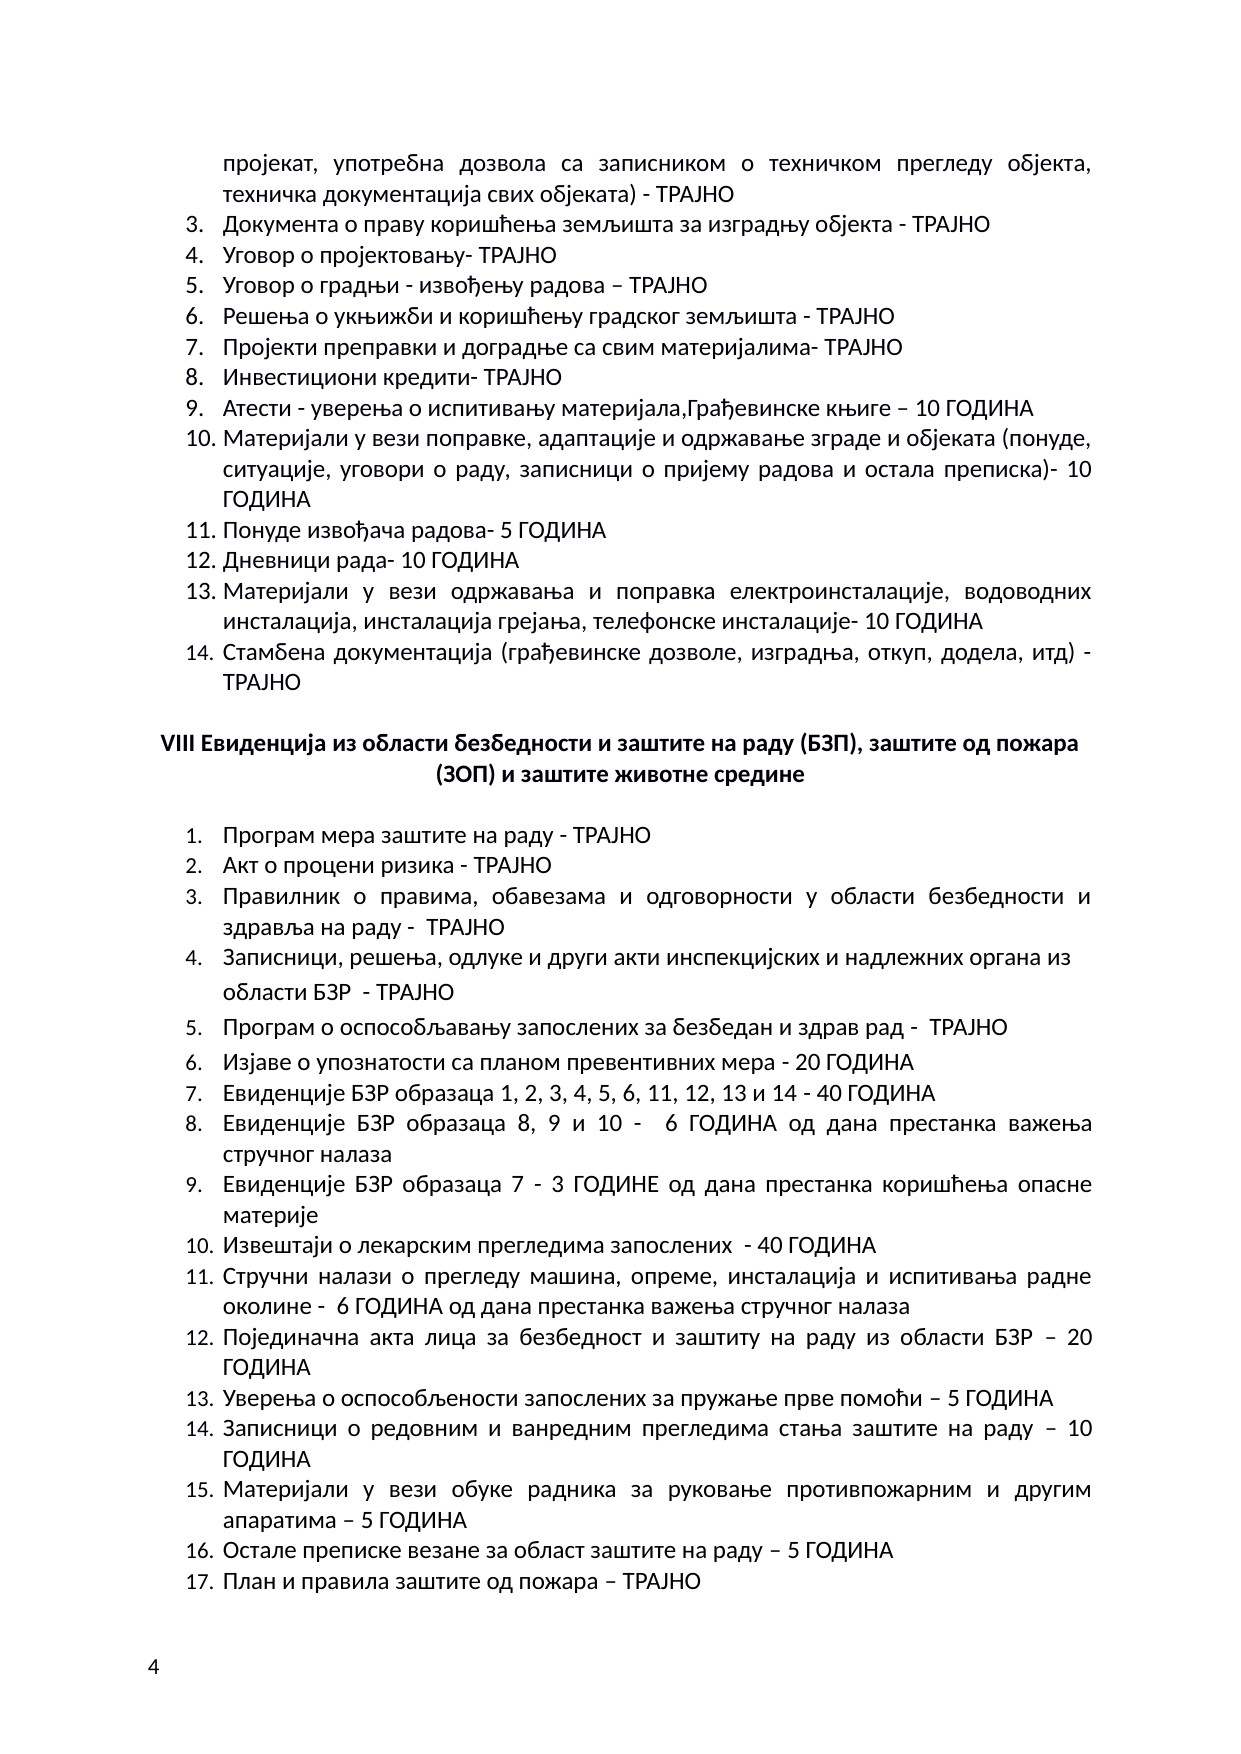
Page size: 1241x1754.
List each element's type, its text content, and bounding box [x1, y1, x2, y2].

list Програм мера заштите на раду - ТРАЈНО [185, 819, 1093, 849]
list Стручни налази о прегледу машина, опреме, инсталација и испитивања радне околине - 6 ГОДИНА од дана престанка важења стручног налаза [185, 1260, 1093, 1321]
list Уговор о градњи - извођењу радова – ТРАЈНО [185, 270, 1093, 300]
list Програм о оспособљавању запослених за безбедан и здрав рад - ТРАЈНО [185, 1011, 1093, 1042]
list Евиденције БЗР образаца 1, 2, 3, 4, 5, 6, 11, 12, 13 и 14 - 40 ГОДИНА [185, 1077, 1093, 1107]
list Уговор о пројектовању- ТРАЈНО [185, 239, 1093, 270]
list Евиденције БЗР образаца 8, 9 и 10 - 6 ГОДИНА од дана престанка важења стручног налаза [185, 1107, 1093, 1168]
list Записници о редовним и ванредним прегледима стања заштите на раду – 10 ГОДИНА [185, 1412, 1093, 1473]
list Документа о праву коришћења земљишта за изградњу објекта - ТРАЈНО [185, 209, 1093, 239]
list Записници, решења, одлуке и други акти инспекцијских и надлежних органа из области БЗР - ТРАЈНО [185, 941, 1093, 1007]
list Материјали у вези одржавања и поправка електроинсталације, водоводних инсталација, инсталација грејања, телефонске инсталације- 10 ГОДИНА [185, 575, 1093, 636]
list Правилник о правима, обавезама и одговорности у области безбедности и здравља на раду - ТРАЈНО [185, 880, 1093, 941]
list Понуде извођача радова- 5 ГОДИНА [185, 514, 1093, 544]
list Пројекти преправки и доградње са свим материјалима- ТРАЈНО [185, 331, 1093, 361]
list Акт о процени ризика - ТРАЈНО [185, 849, 1093, 880]
list Инвестициони кредити- ТРАЈНО [185, 361, 1093, 392]
list Евиденције БЗР образаца 7 - 3 ГОДИНЕ од дана престанка коришћења опасне материје [185, 1168, 1093, 1229]
list Остале преписке везане за област заштите на раду – 5 ГОДИНА [185, 1534, 1093, 1565]
list Уверења о оспособљености запослених за пружање прве помоћи – 5 ГОДИНА [185, 1382, 1093, 1412]
list Дневници рада- 10 ГОДИНА [185, 544, 1093, 575]
list Материјали у вези обуке радника за руковање противпожарним и другим апаратима – 5 ГОДИНА [185, 1473, 1093, 1534]
list Решења о укњижби и коришћењу градског земљишта - ТРАЈНО [185, 300, 1093, 331]
list Атести - уверења о испитивању материјала,Грађевинске књиге – 10 ГОДИНА [185, 392, 1093, 422]
list Материјали у вези поправке, адаптације и одржавање зграде и објеката (понуде, ситуације, уговори о раду, записници о пријему радова и остала преписка)- 10 ГОДИНА [185, 422, 1093, 514]
text VIII Евиденција из области безбедности и заштите на раду (БЗП), заштите од пожара (ЗОП) и заштите животне средине [148, 727, 1093, 788]
list Појединачна акта лица за безбедност и заштиту на раду из области БЗР – 20 ГОДИНА [185, 1321, 1093, 1382]
list пројекат, употребна дозвола са записником о техничком прегледу објекта, техничка документација свих објеката) - ТРАЈНО [185, 148, 1093, 209]
list Стамбена документација (грађевинске дозволе, изградња, откуп, додела, итд) -ТРАЈНО [185, 636, 1093, 697]
list Извештаји о лекарским прегледима запослених - 40 ГОДИНА [185, 1229, 1093, 1260]
list Изјаве о упознатости са планом превентивних мера - 20 ГОДИНА [185, 1046, 1093, 1077]
list План и правила заштите од пожара – ТРАЈНО [185, 1565, 1093, 1596]
